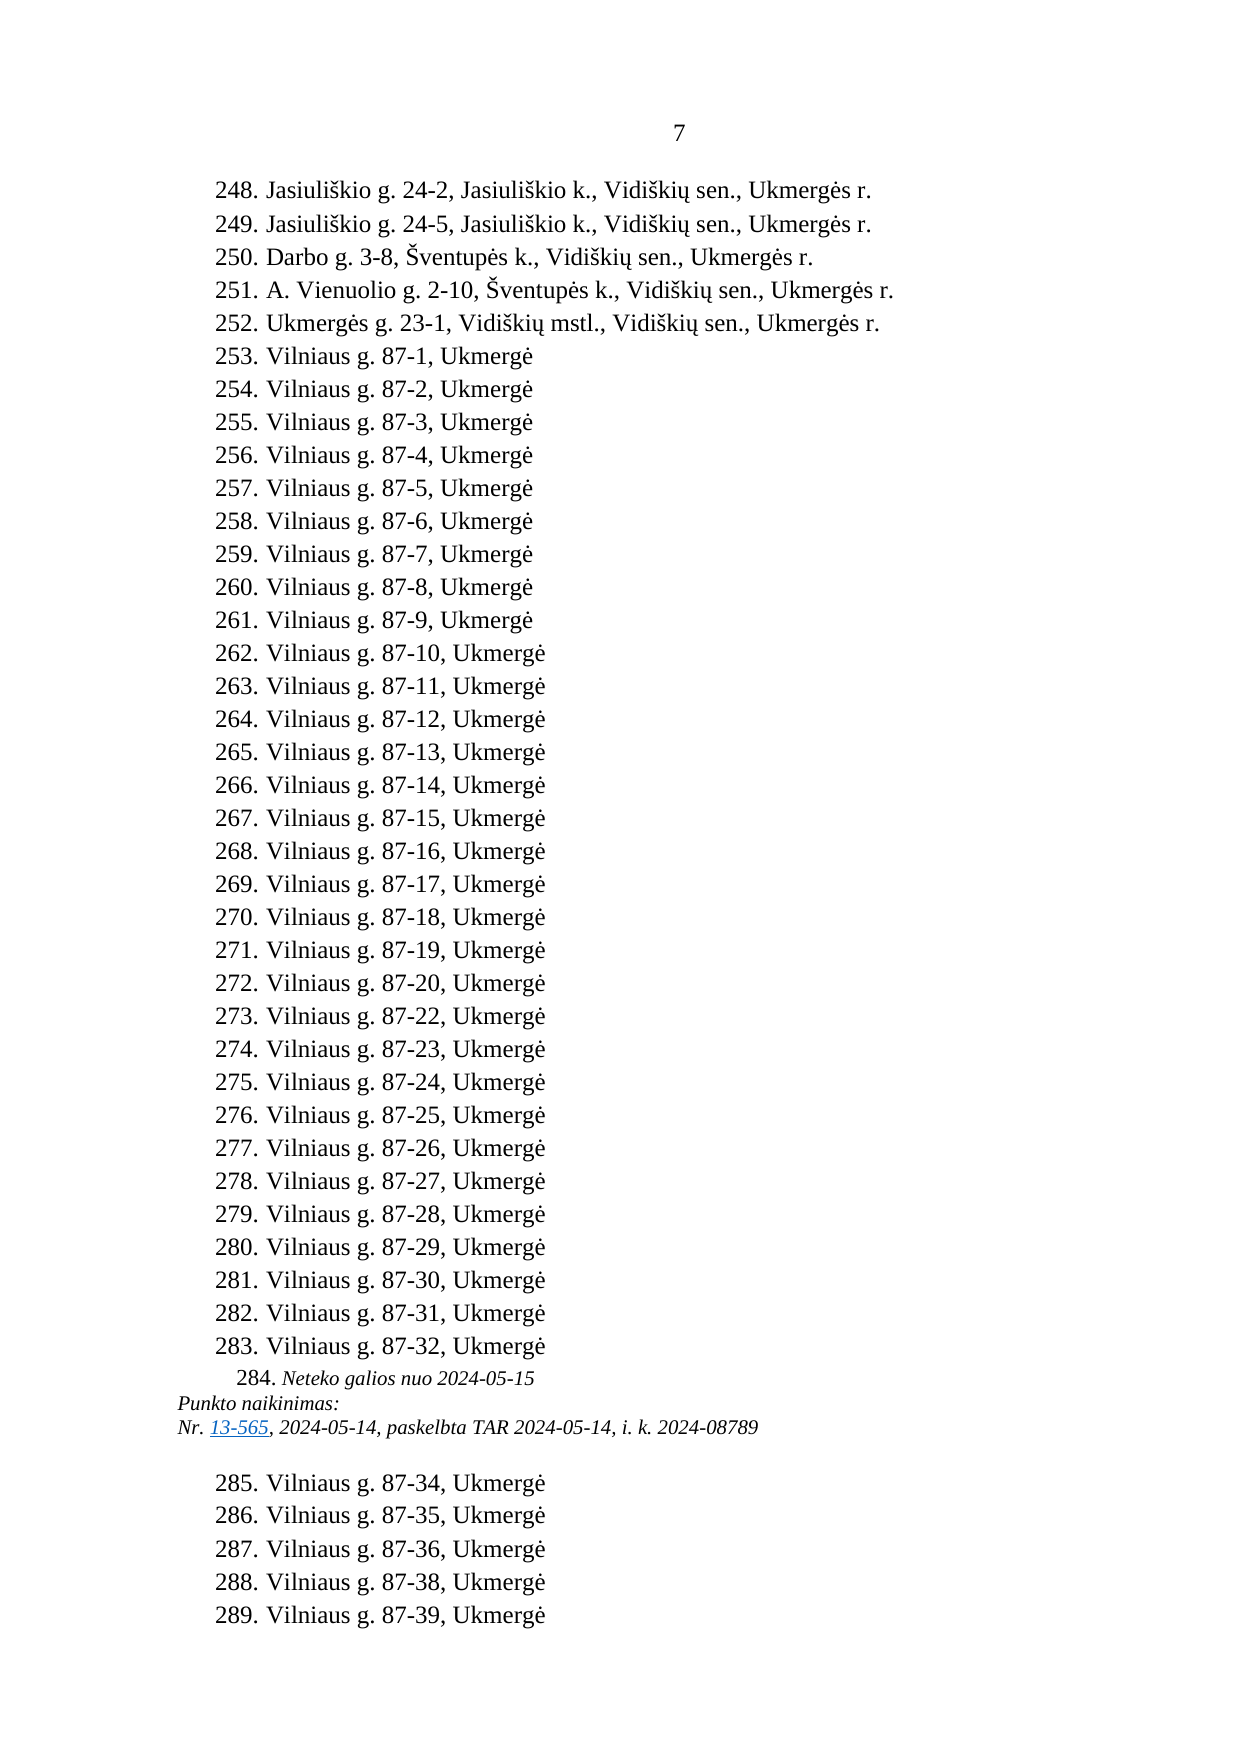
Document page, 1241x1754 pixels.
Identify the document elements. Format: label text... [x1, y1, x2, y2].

text 284. Neteko galios nuo 2024-05-15 [177, 1364, 1181, 1391]
text 252. Ukmergės g. 23-1, Vidiškių mstl., Vidiškių sen., Ukmergės r. [215, 308, 1181, 336]
text 258. Vilniaus g. 87-6, Ukmergė [215, 506, 1181, 534]
text 274. Vilniaus g. 87-23, Ukmergė [215, 1034, 1181, 1063]
text Punkto naikinimas: [177, 1391, 1181, 1415]
text 276. Vilniaus g. 87-25, Ukmergė [215, 1100, 1181, 1129]
text 255. Vilniaus g. 87-3, Ukmergė [215, 407, 1181, 436]
text Nr. 13-565, 2024-05-14, paskelbta TAR 2024-05-14, i. k. 2024-08789 [177, 1415, 1181, 1439]
text 286. Vilniaus g. 87-35, Ukmergė [215, 1501, 1181, 1529]
text 285. Vilniaus g. 87-34, Ukmergė [215, 1468, 1181, 1496]
text 282. Vilniaus g. 87-31, Ukmergė [215, 1298, 1181, 1327]
text 283. Vilniaus g. 87-32, Ukmergė [215, 1331, 1181, 1360]
text 273. Vilniaus g. 87-22, Ukmergė [215, 1001, 1181, 1030]
text 288. Vilniaus g. 87-38, Ukmergė [215, 1567, 1181, 1595]
text 275. Vilniaus g. 87-24, Ukmergė [215, 1067, 1181, 1096]
text 249. Jasiuliškio g. 24-5, Jasiuliškio k., Vidiškių sen., Ukmergės r. [215, 209, 1181, 237]
text 287. Vilniaus g. 87-36, Ukmergė [215, 1534, 1181, 1562]
text 260. Vilniaus g. 87-8, Ukmergė [215, 572, 1181, 601]
text 277. Vilniaus g. 87-26, Ukmergė [215, 1133, 1181, 1162]
text 262. Vilniaus g. 87-10, Ukmergė [215, 638, 1181, 667]
text 269. Vilniaus g. 87-17, Ukmergė [215, 869, 1181, 898]
text 261. Vilniaus g. 87-9, Ukmergė [215, 605, 1181, 634]
text 253. Vilniaus g. 87-1, Ukmergė [215, 341, 1181, 369]
text 256. Vilniaus g. 87-4, Ukmergė [215, 440, 1181, 468]
text 271. Vilniaus g. 87-19, Ukmergė [215, 935, 1181, 964]
text 272. Vilniaus g. 87-20, Ukmergė [215, 968, 1181, 997]
text 257. Vilniaus g. 87-5, Ukmergė [215, 473, 1181, 502]
text 289. Vilniaus g. 87-39, Ukmergė [215, 1600, 1181, 1628]
text 266. Vilniaus g. 87-14, Ukmergė [215, 770, 1181, 799]
text 267. Vilniaus g. 87-15, Ukmergė [215, 803, 1181, 832]
text 279. Vilniaus g. 87-28, Ukmergė [215, 1199, 1181, 1228]
text 250. Darbo g. 3-8, Šventupės k., Vidiškių sen., Ukmergės r. [215, 242, 1181, 270]
text 263. Vilniaus g. 87-11, Ukmergė [215, 671, 1181, 700]
text 251. A. Vienuolio g. 2-10, Šventupės k., Vidiškių sen., Ukmergės r. [215, 275, 1181, 303]
text 281. Vilniaus g. 87-30, Ukmergė [215, 1265, 1181, 1294]
text 270. Vilniaus g. 87-18, Ukmergė [215, 902, 1181, 931]
text 259. Vilniaus g. 87-7, Ukmergė [215, 539, 1181, 568]
text 264. Vilniaus g. 87-12, Ukmergė [215, 704, 1181, 733]
text 278. Vilniaus g. 87-27, Ukmergė [215, 1166, 1181, 1195]
text 265. Vilniaus g. 87-13, Ukmergė [215, 737, 1181, 766]
text 268. Vilniaus g. 87-16, Ukmergė [215, 836, 1181, 865]
text 248. Jasiuliškio g. 24-2, Jasiuliškio k., Vidiškių sen., Ukmergės r. [215, 176, 1181, 204]
text 280. Vilniaus g. 87-29, Ukmergė [215, 1232, 1181, 1261]
text 254. Vilniaus g. 87-2, Ukmergė [215, 374, 1181, 402]
